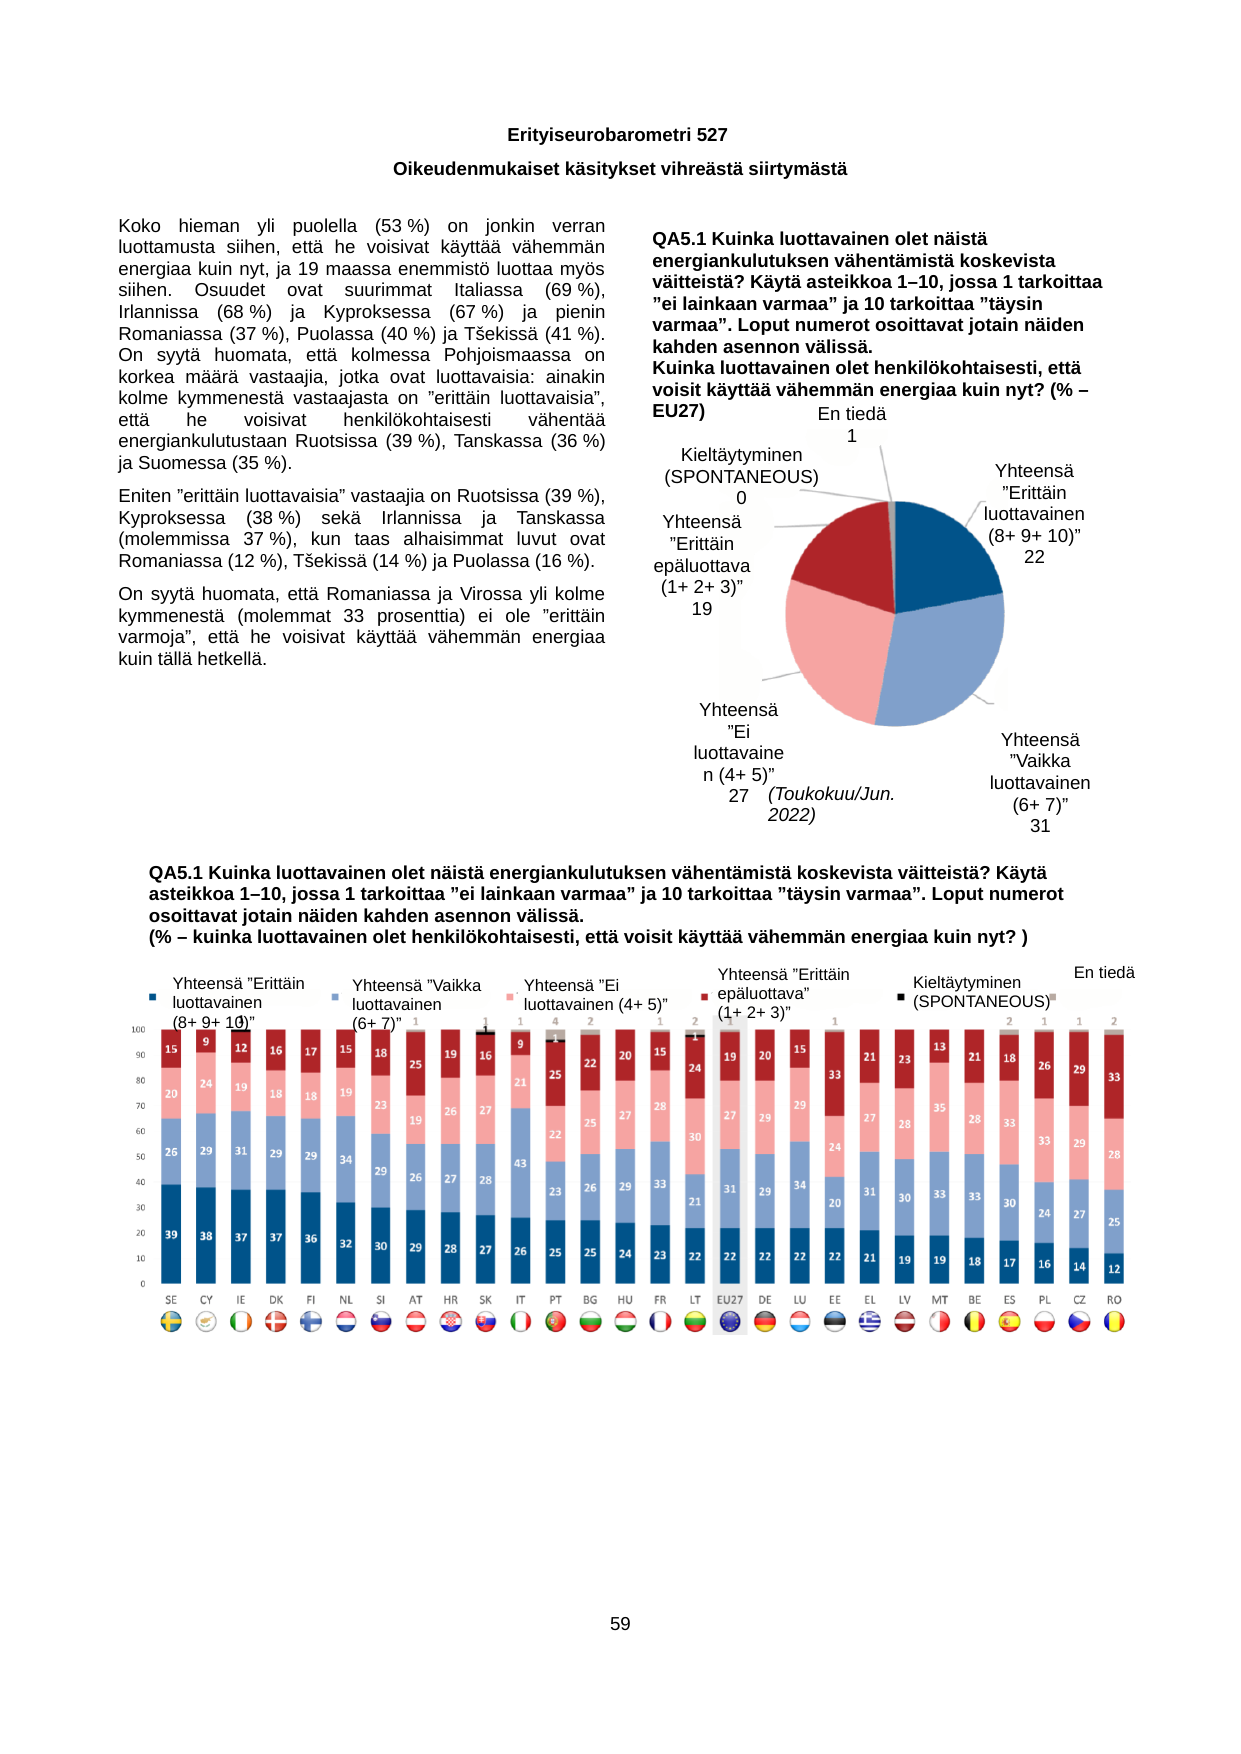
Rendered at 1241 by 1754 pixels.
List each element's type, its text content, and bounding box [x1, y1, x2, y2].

text Eniten ”erittäin luottavaisia” vastaajia on Ruotsissa (39 %), Kyproksessa (38 %) sekä Irlannissa ja Tanskassa (molemmissa 37 %), kun taas alhaisimmat luvut ovat Romaniassa (12 %), Tšekissä (14 %) ja Puolassa (16 %). [118, 485, 605, 571]
picture [121, 989, 1133, 1335]
text Koko hieman yli puolella (53 %) on jonkin verran luottamusta siihen, että he voisivat käyttää vähemmän energiaa kuin nyt, ja 19 maassa enemmistö luottaa myös siihen. Osuudet ovat suurimmat Italiassa (69 %), Irlannissa (68 %) ja Kyproksessa (67 %) ja pienin Romaniassa (37 %), Puolassa (40 %) ja Tšekissä (41 %). On syytä huomata, että kolmessa Pohjoismaassa on korkea määrä vastaajia, jotka ovat luottavaisia: ainakin kolme kymmenestä vastaajasta on ”erittäin luottavaisia”, että he voisivat henkilökohtaisesti vähentää energiankulutustaan Ruotsissa (39 %), Tanskassa (36 %) ja Suomessa (35 %). [118, 214, 605, 473]
text On syytä huomata, että Romaniassa ja Virossa yli kolme kymmenestä (molemmat 33 prosenttia) ei ole ”erittäin varmoja”, että he voisivat käyttää vähemmän energiaa kuin tällä hetkellä. [118, 583, 605, 669]
picture [1001, 511, 1006, 519]
picture [719, 429, 1008, 731]
